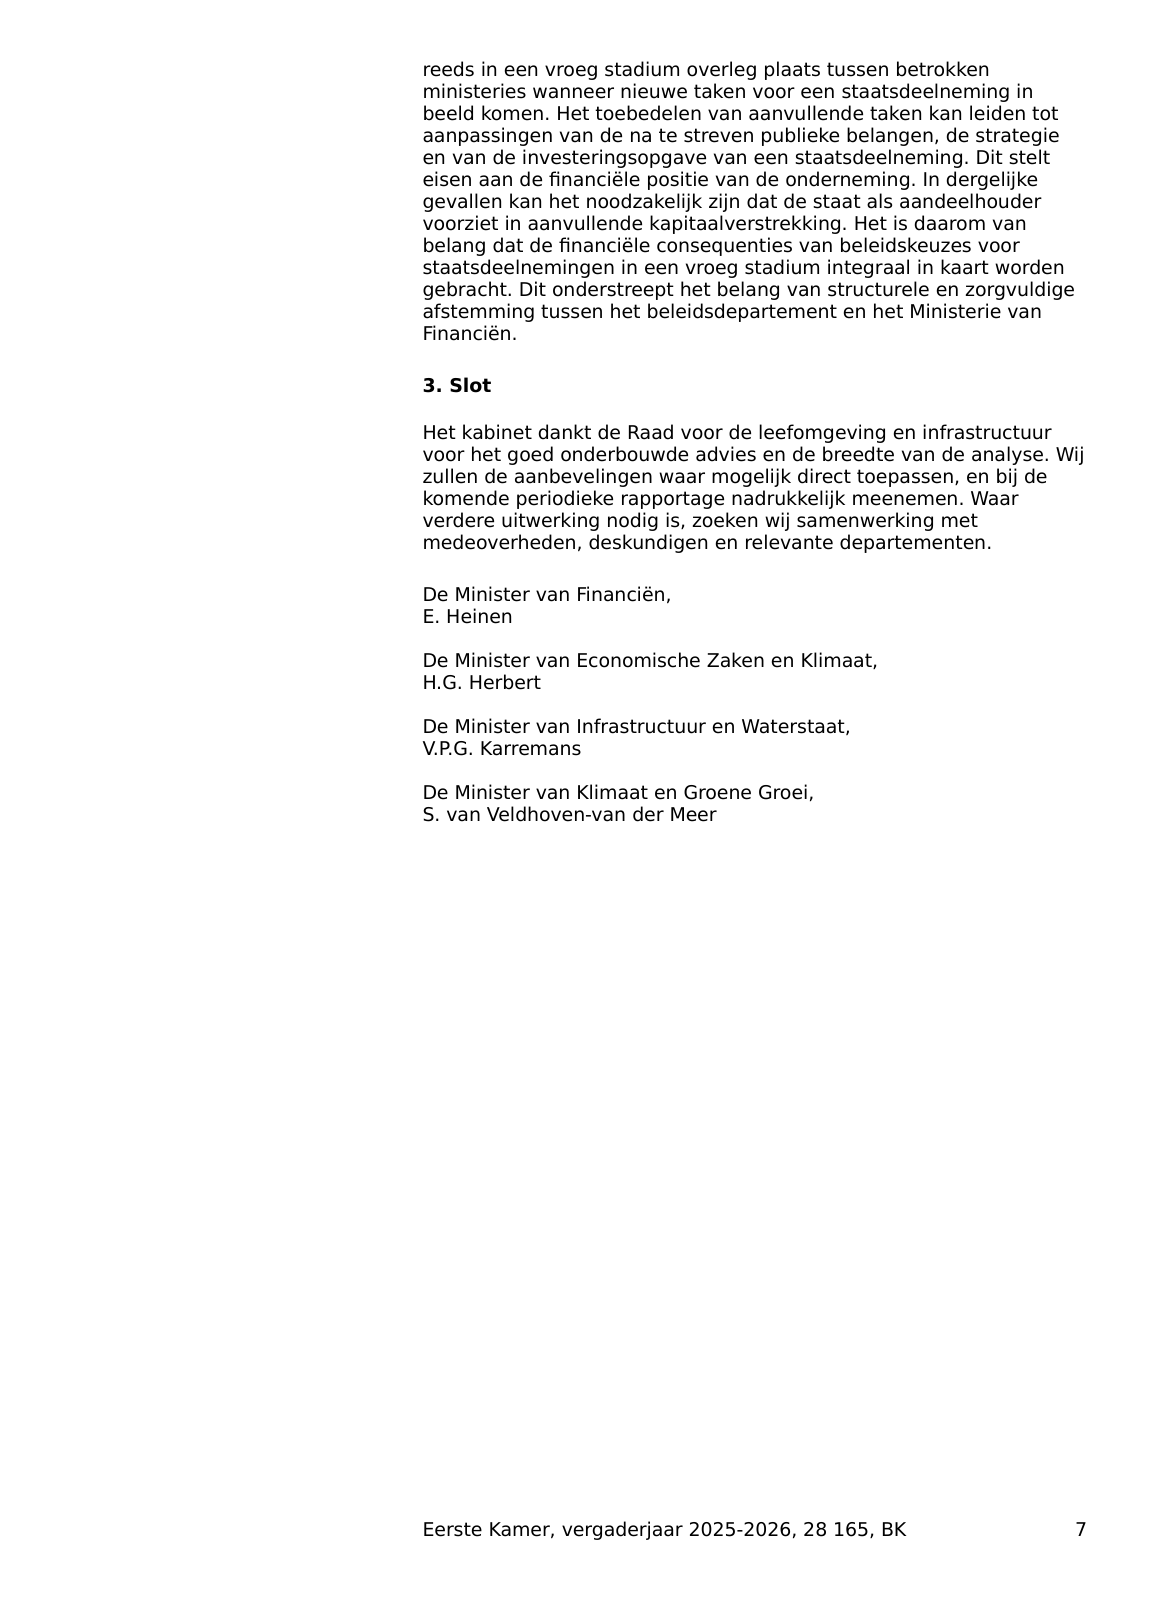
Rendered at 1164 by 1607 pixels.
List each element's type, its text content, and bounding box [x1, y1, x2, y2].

text De Minister van Financiën, E. Heinen [422, 584, 1087, 628]
text De Minister van Infrastructuur en Waterstaat, V.P.G. Karremans [422, 716, 1087, 760]
text De Minister van Klimaat en Groene Groei, S. van Veldhoven-van der Meer [422, 782, 1087, 826]
text De Minister van Economische Zaken en Klimaat, H.G. Herbert [422, 650, 1087, 694]
subtitle 3. Slot [422, 375, 1087, 397]
text Het kabinet dankt de Raad voor de leefomgeving en infrastructuur voor het goed onderbouwde advies en de breedte van de analyse. Wij zullen de aanbevelingen waar mogelijk direct toepassen, en bij de komende periodieke rapportage nadrukkelijk meenemen. Waar verdere uitwerking nodig is, zoeken wij samenwerking met medeoverheden, deskundigen en relevante departementen. [422, 422, 1087, 554]
text reeds in een vroeg stadium overleg plaats tussen betrokken ministeries wanneer nieuwe taken voor een staatsdeelneming in beeld komen. Het toebedelen van aanvullende taken kan leiden tot aanpassingen van de na te streven publieke belangen, de strategie en van de investeringsopgave van een staatsdeelneming. Dit stelt eisen aan de financiële positie van de onderneming. In dergelijke gevallen kan het noodzakelijk zijn dat de staat als aandeelhouder voorziet in aanvullende kapitaalverstrekking. Het is daarom van belang dat de financiële consequenties van beleidskeuzes voor staatsdeelnemingen in een vroeg stadium integraal in kaart worden gebracht. Dit onderstreept het belang van structurele en zorgvuldige afstemming tussen het beleidsdepartement en het Ministerie van Financiën. [422, 59, 1087, 345]
